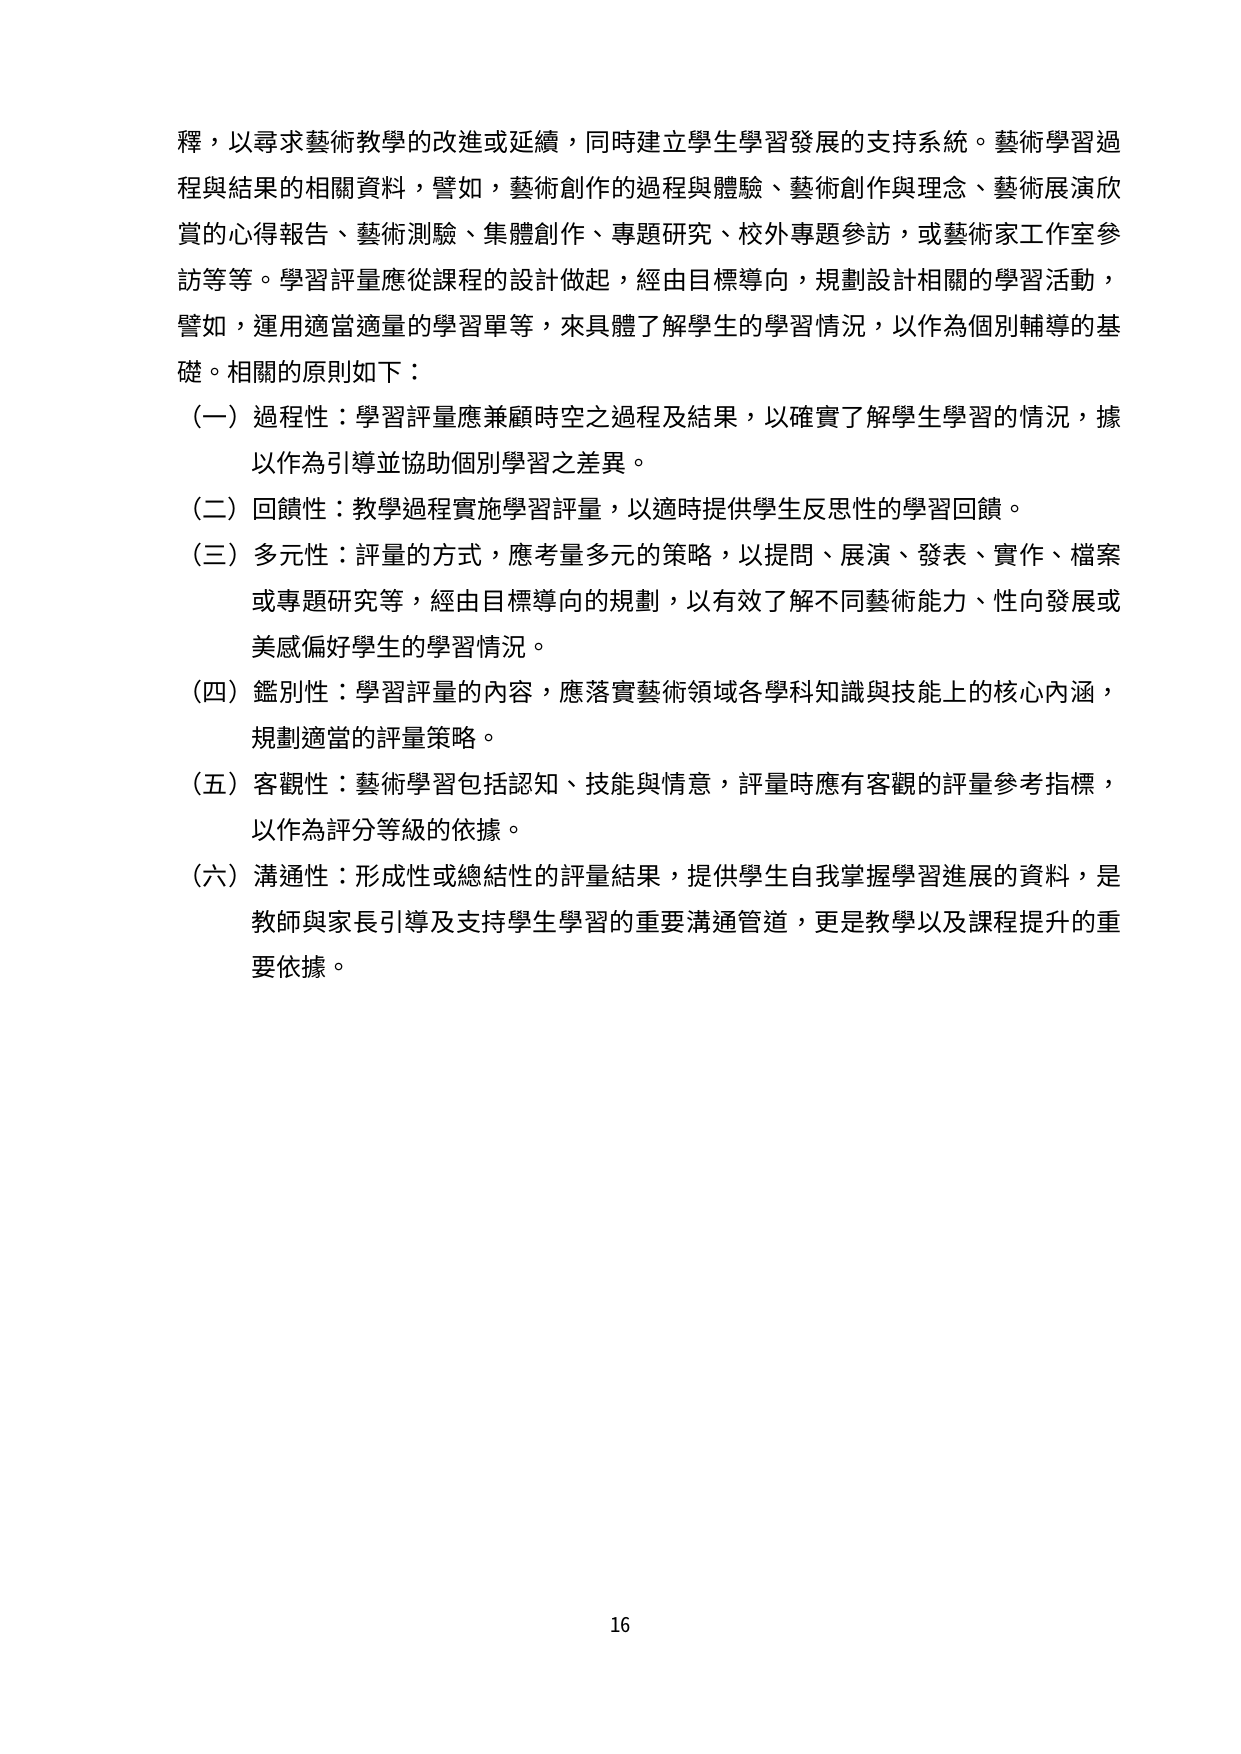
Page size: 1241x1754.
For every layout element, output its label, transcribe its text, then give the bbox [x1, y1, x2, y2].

text （二）回饋性：教學過程實施學習評量，以適時提供學生反思性的學習回饋。 [177, 482, 1122, 528]
text （一）過程性：學習評量應兼顧時空之過程及結果，以確實了解學生學習的情況，據以作為引導並協助個別學習之差異。 [177, 390, 1122, 482]
text （六）溝通性：形成性或總結性的評量結果，提供學生自我掌握學習進展的資料，是教師與家長引導及支持學生學習的重要溝通管道，更是教學以及課程提升的重要依據。 [177, 848, 1122, 986]
text （五）客觀性：藝術學習包括認知、技能與情意，評量時應有客觀的評量參考指標，以作為評分等級的依據。 [177, 757, 1122, 848]
text 釋，以尋求藝術教學的改進或延續，同時建立學生學習發展的支持系統。藝術學習過程與結果的相關資料，譬如，藝術創作的過程與體驗、藝術創作與理念、藝術展演欣賞的心得報告、藝術測驗、集體創作、專題研究、校外專題參訪，或藝術家工作室參訪等等。學習評量應從課程的設計做起，經由目標導向，規劃設計相關的學習活動，譬如，運用適當適量的學習單等，來具體了解學生的學習情況，以作為個別輔導的基礎。相關的原則如下： [177, 115, 1122, 390]
text （三）多元性：評量的方式，應考量多元的策略，以提問、展演、發表、實作、檔案或專題研究等，經由目標導向的規劃，以有效了解不同藝術能力、性向發展或美感偏好學生的學習情況。 [177, 528, 1122, 665]
text （四）鑑別性：學習評量的內容，應落實藝術領域各學科知識與技能上的核心內涵，規劃適當的評量策略。 [177, 665, 1122, 757]
